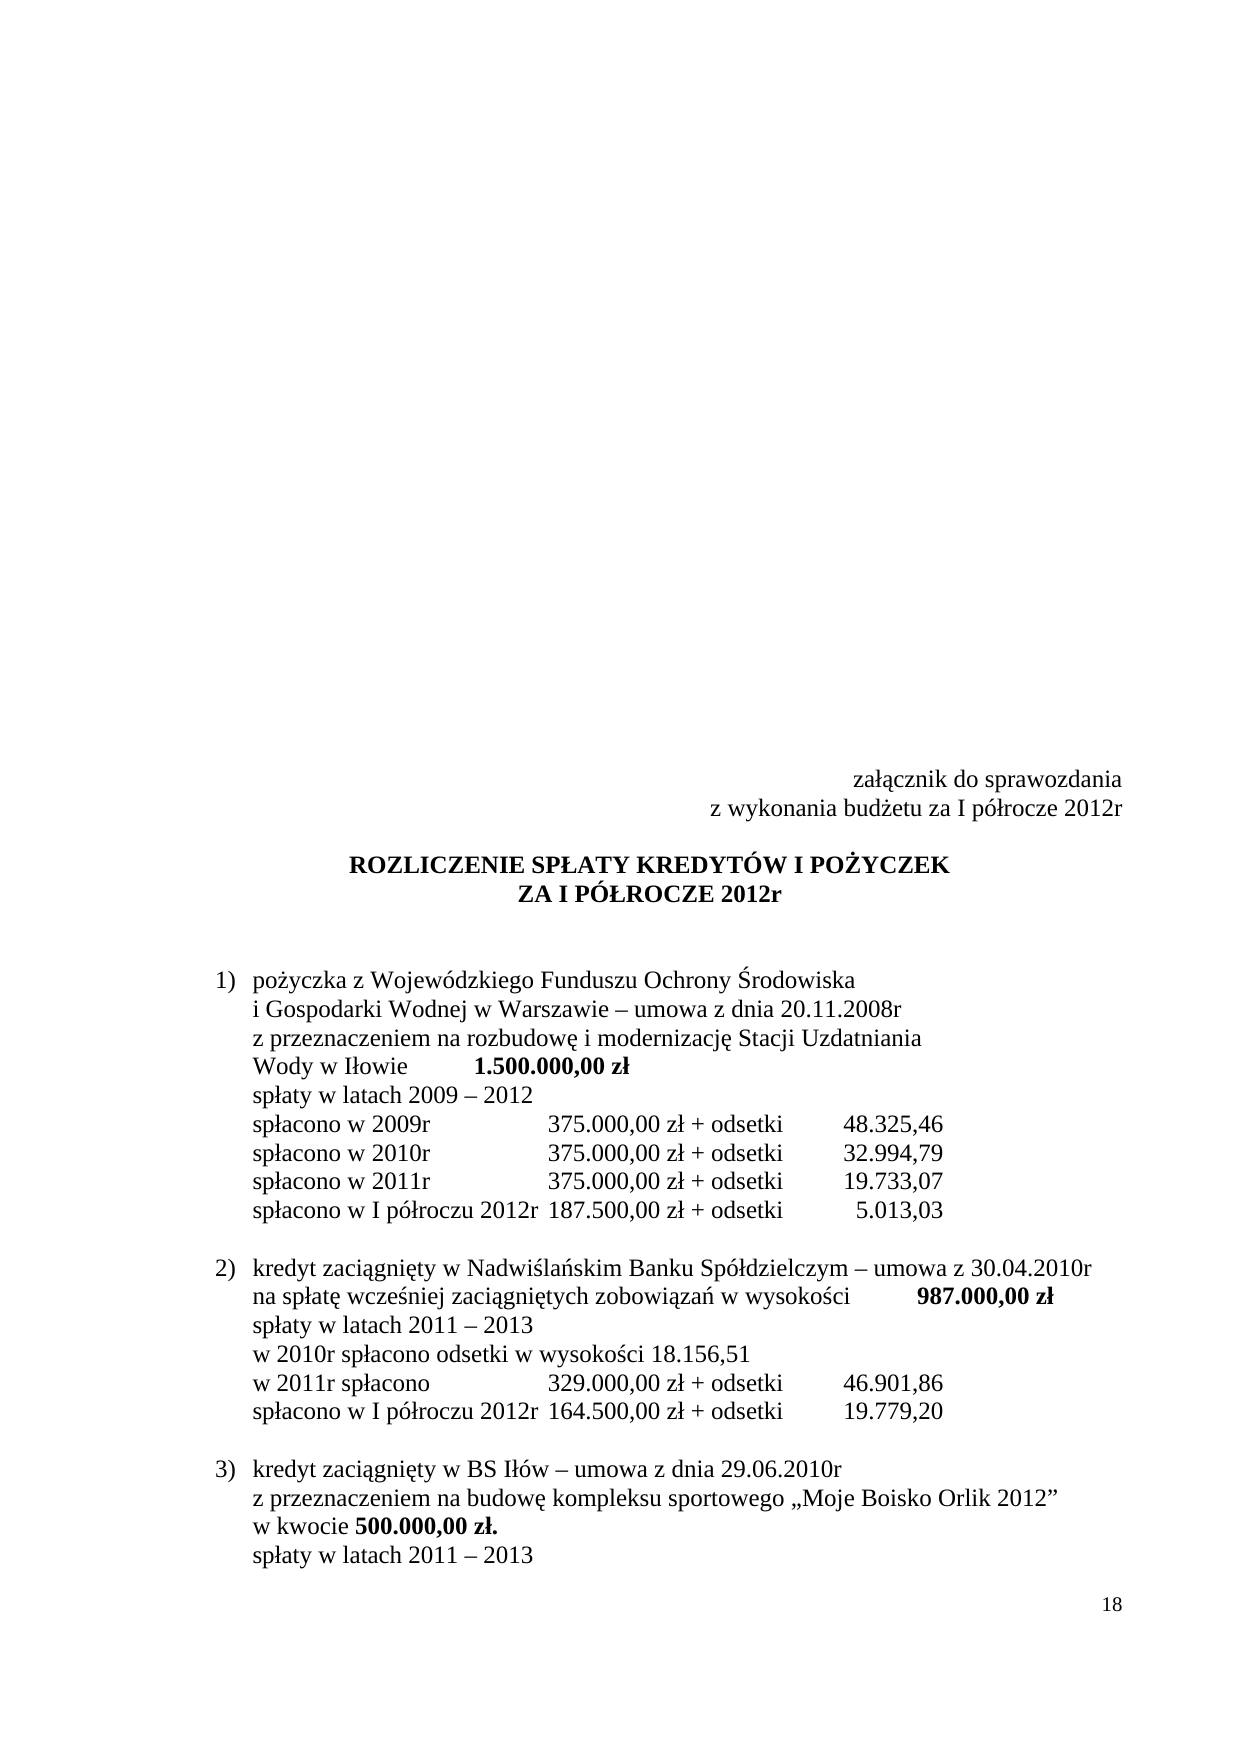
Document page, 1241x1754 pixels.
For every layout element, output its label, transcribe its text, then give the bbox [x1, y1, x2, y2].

text spłacono w I półroczu 2012r 187.500,00 zł + odsetki 5.013,03 [252, 1195, 1122, 1224]
text spłaty w latach 2011 – 2013 [252, 1540, 1122, 1569]
text w 2011r spłacono 329.000,00 zł + odsetki 46.901,86 [252, 1368, 1122, 1396]
text spłaty w latach 2009 – 2012 [252, 1080, 1122, 1109]
text z wykonania budżetu za I półrocze 2012r [177, 793, 1122, 821]
text spłacono w 2009r 375.000,00 zł + odsetki 48.325,46 [252, 1109, 1122, 1138]
list kredyt zaciągnięty w Nadwiślańskim Banku Spółdzielczym – umowa z 30.04.2010r [215, 1253, 1122, 1281]
text w kwocie 500.000,00 zł. [252, 1511, 1122, 1540]
text na spłatę wcześniej zaciągniętych zobowiązań w wysokości 987.000,00 zł [252, 1281, 1122, 1310]
text w 2010r spłacono odsetki w wysokości 18.156,51 [252, 1339, 1122, 1368]
list kredyt zaciągnięty w BS Iłów – umowa z dnia 29.06.2010r [215, 1454, 1122, 1483]
text spłacono w 2010r 375.000,00 zł + odsetki 32.994,79 [252, 1138, 1122, 1166]
text i Gospodarki Wodnej w Warszawie – umowa z dnia 20.11.2008r [252, 994, 1122, 1023]
text Wody w Iłowie 1.500.000,00 zł [252, 1051, 1122, 1080]
text z przeznaczeniem na budowę kompleksu sportowego „Moje Boisko Orlik 2012” [252, 1483, 1122, 1511]
text ROZLICZENIE SPŁATY KREDYTÓW I POŻYCZEK [177, 850, 1122, 879]
text załącznik do sprawozdania [177, 764, 1122, 793]
text spłacono w 2011r 375.000,00 zł + odsetki 19.733,07 [252, 1166, 1122, 1195]
text ZA I PÓŁROCZE 2012r [177, 879, 1122, 908]
list pożyczka z Wojewódzkiego Funduszu Ochrony Środowiska [215, 965, 1122, 994]
text spłaty w latach 2011 – 2013 [252, 1310, 1122, 1339]
text spłacono w I półroczu 2012r 164.500,00 zł + odsetki 19.779,20 [252, 1396, 1122, 1425]
text z przeznaczeniem na rozbudowę i modernizację Stacji Uzdatniania [252, 1023, 1122, 1051]
